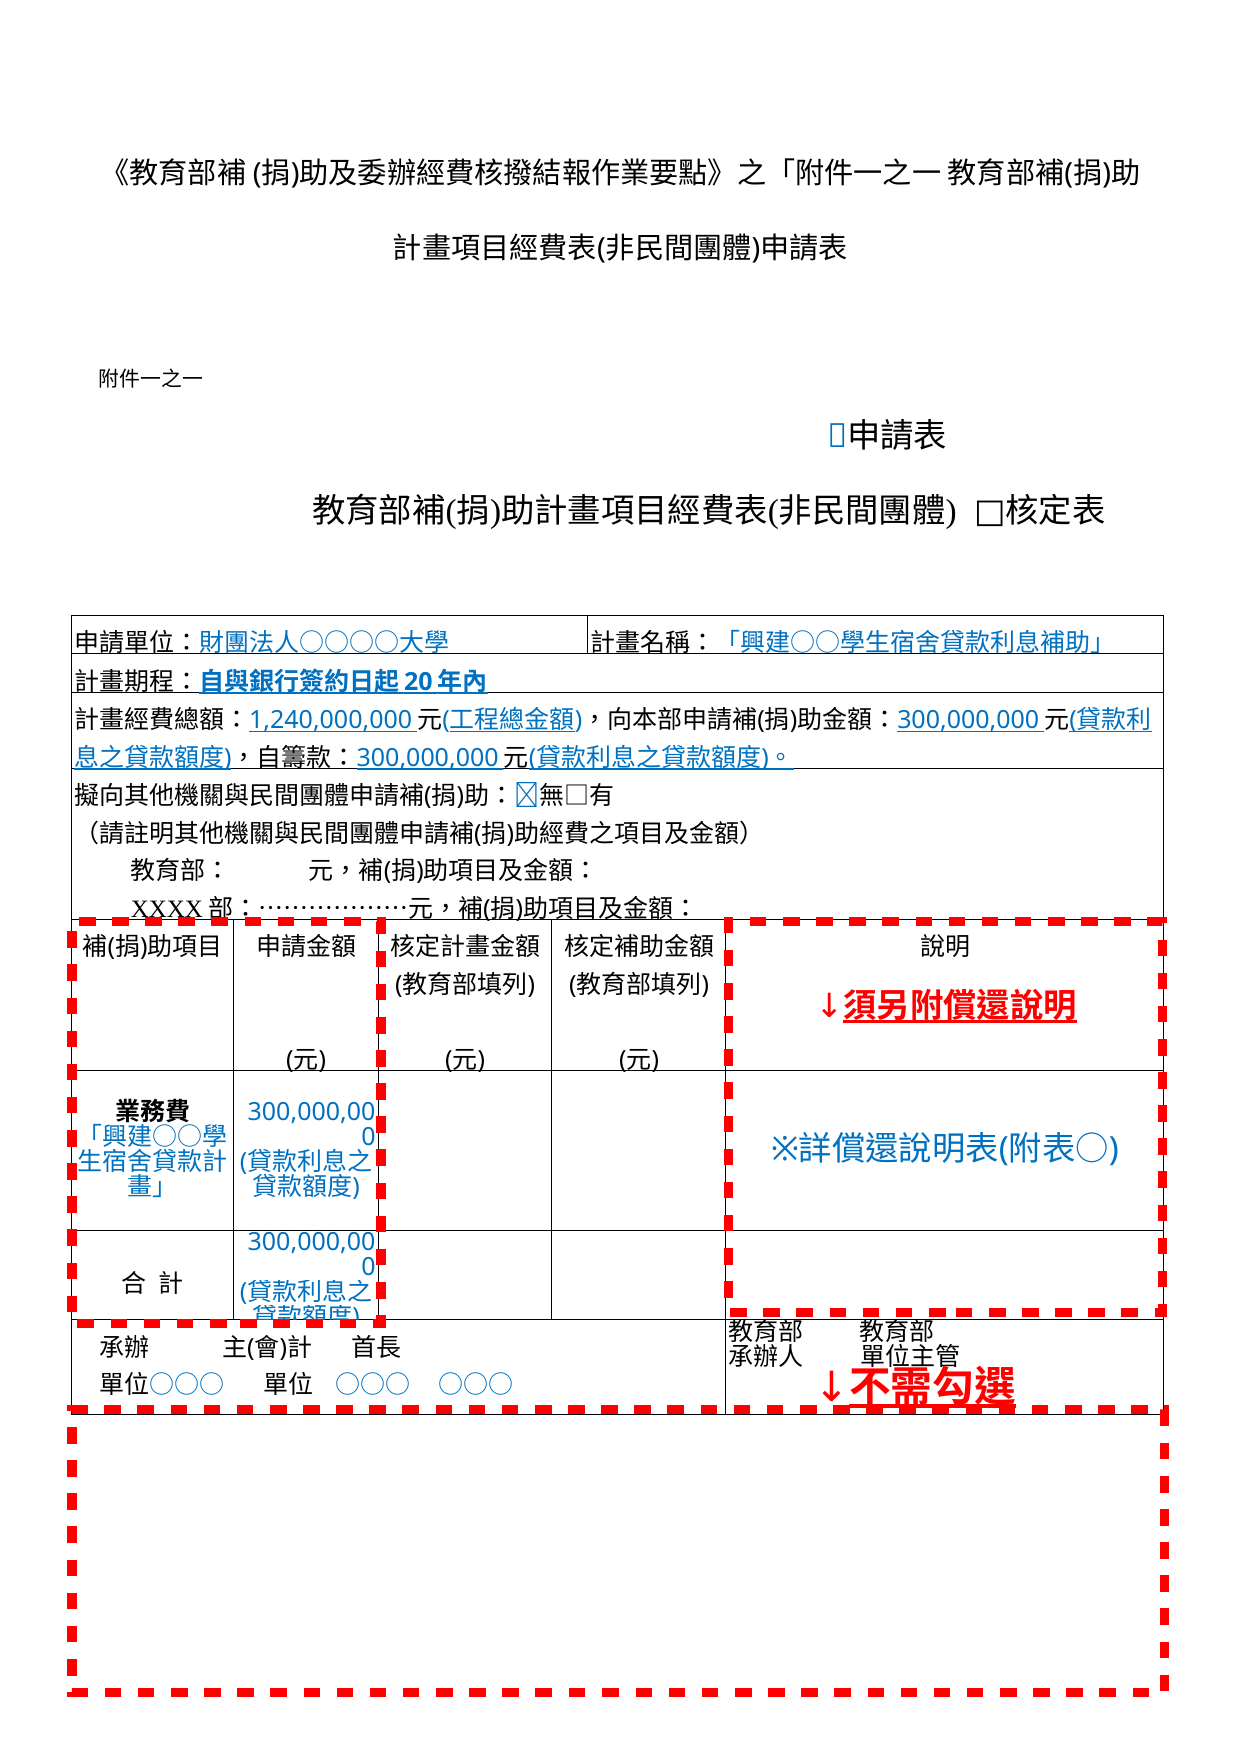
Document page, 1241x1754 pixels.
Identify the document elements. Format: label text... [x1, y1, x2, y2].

table_cell [233, 390, 253, 464]
table_cell 核定計畫金額(教育部填列) (元) [379, 920, 551, 1070]
table_cell [233, 540, 253, 614]
table_header [500, 315, 703, 389]
table_cell 計畫期程：自與銀行簽約日起20年內 [72, 654, 1163, 692]
table_cell 計畫名稱：「興建○○學生宿舍貸款利息補助」 [588, 616, 1163, 653]
table_header [378, 315, 500, 389]
table_cell [378, 540, 500, 614]
table_cell 合 計 [72, 1231, 233, 1319]
table_cell [254, 540, 378, 614]
table_cell 補(捐)助項目 [72, 920, 233, 1070]
table_cell 教育部 教育部 承辦人 單位主管 [726, 1320, 1163, 1414]
table_cell 300,000,000 (貸款利息之貸款額度) [234, 1231, 378, 1319]
table_cell [552, 1071, 725, 1229]
table_cell [703, 540, 1164, 614]
table_cell 擬向其他機關與民間團體申請補(捐)助：無□有 （請註明其他機關與民間團體申請補(捐)助經費之項目及金額） 教育部： 元，補(捐)助項目及金額： XXXX部：………………元，補(捐)助項目及金額： [72, 769, 1163, 919]
table_cell 核定補助金額 (教育部填列) (元) [552, 920, 725, 1070]
table_cell [500, 540, 703, 614]
text 《教育部補 (捐)助及委辦經費核撥結報作業要點》之「附件一之一 教育部補(捐)助計畫項目經費表(非民間團體)申請表」 [89, 127, 1152, 277]
table_cell [379, 1071, 551, 1229]
table_cell 業務費 「興建○○學生宿舍貸款計畫」 [72, 1071, 233, 1229]
table_cell 教育部補(捐)助計畫項目經費表(非民間團體) □核定表 [254, 465, 1164, 539]
table_cell [378, 390, 500, 464]
table_cell [726, 1231, 1163, 1319]
table_cell 說明 [726, 920, 1163, 1070]
table_cell [500, 390, 703, 464]
table_cell [71, 465, 233, 539]
table_cell [552, 1231, 725, 1319]
table_cell 申請表 [703, 390, 1164, 464]
table_cell [71, 540, 233, 614]
table_header [233, 315, 253, 389]
table_cell [71, 390, 233, 464]
table_header [254, 315, 378, 389]
table_cell 申請單位：財團法人○○○○大學 [72, 616, 587, 653]
table_header [703, 315, 1164, 389]
table_cell [379, 1231, 551, 1319]
table_cell 申請金額 (元) [234, 920, 378, 1070]
table_cell ※詳償還說明表(附表○) [726, 1071, 1163, 1229]
table_cell [254, 390, 378, 464]
table_cell 300,000,000 (貸款利息之貸款額度) [234, 1071, 378, 1229]
table_header [71, 315, 233, 389]
table_cell [233, 465, 253, 539]
table_cell 計畫經費總額：1,240,000,000元(工程總金額)，向本部申請補(捐)助金額：300,000,000元(貸款利息之貸款額度)，自籌款：300,000,000元(貸款利息之貸款額度)。 [72, 693, 1163, 768]
table_cell 承辦 主(會)計 首長 單位○○○ 單位 ○○○ ○○○ [72, 1320, 725, 1414]
